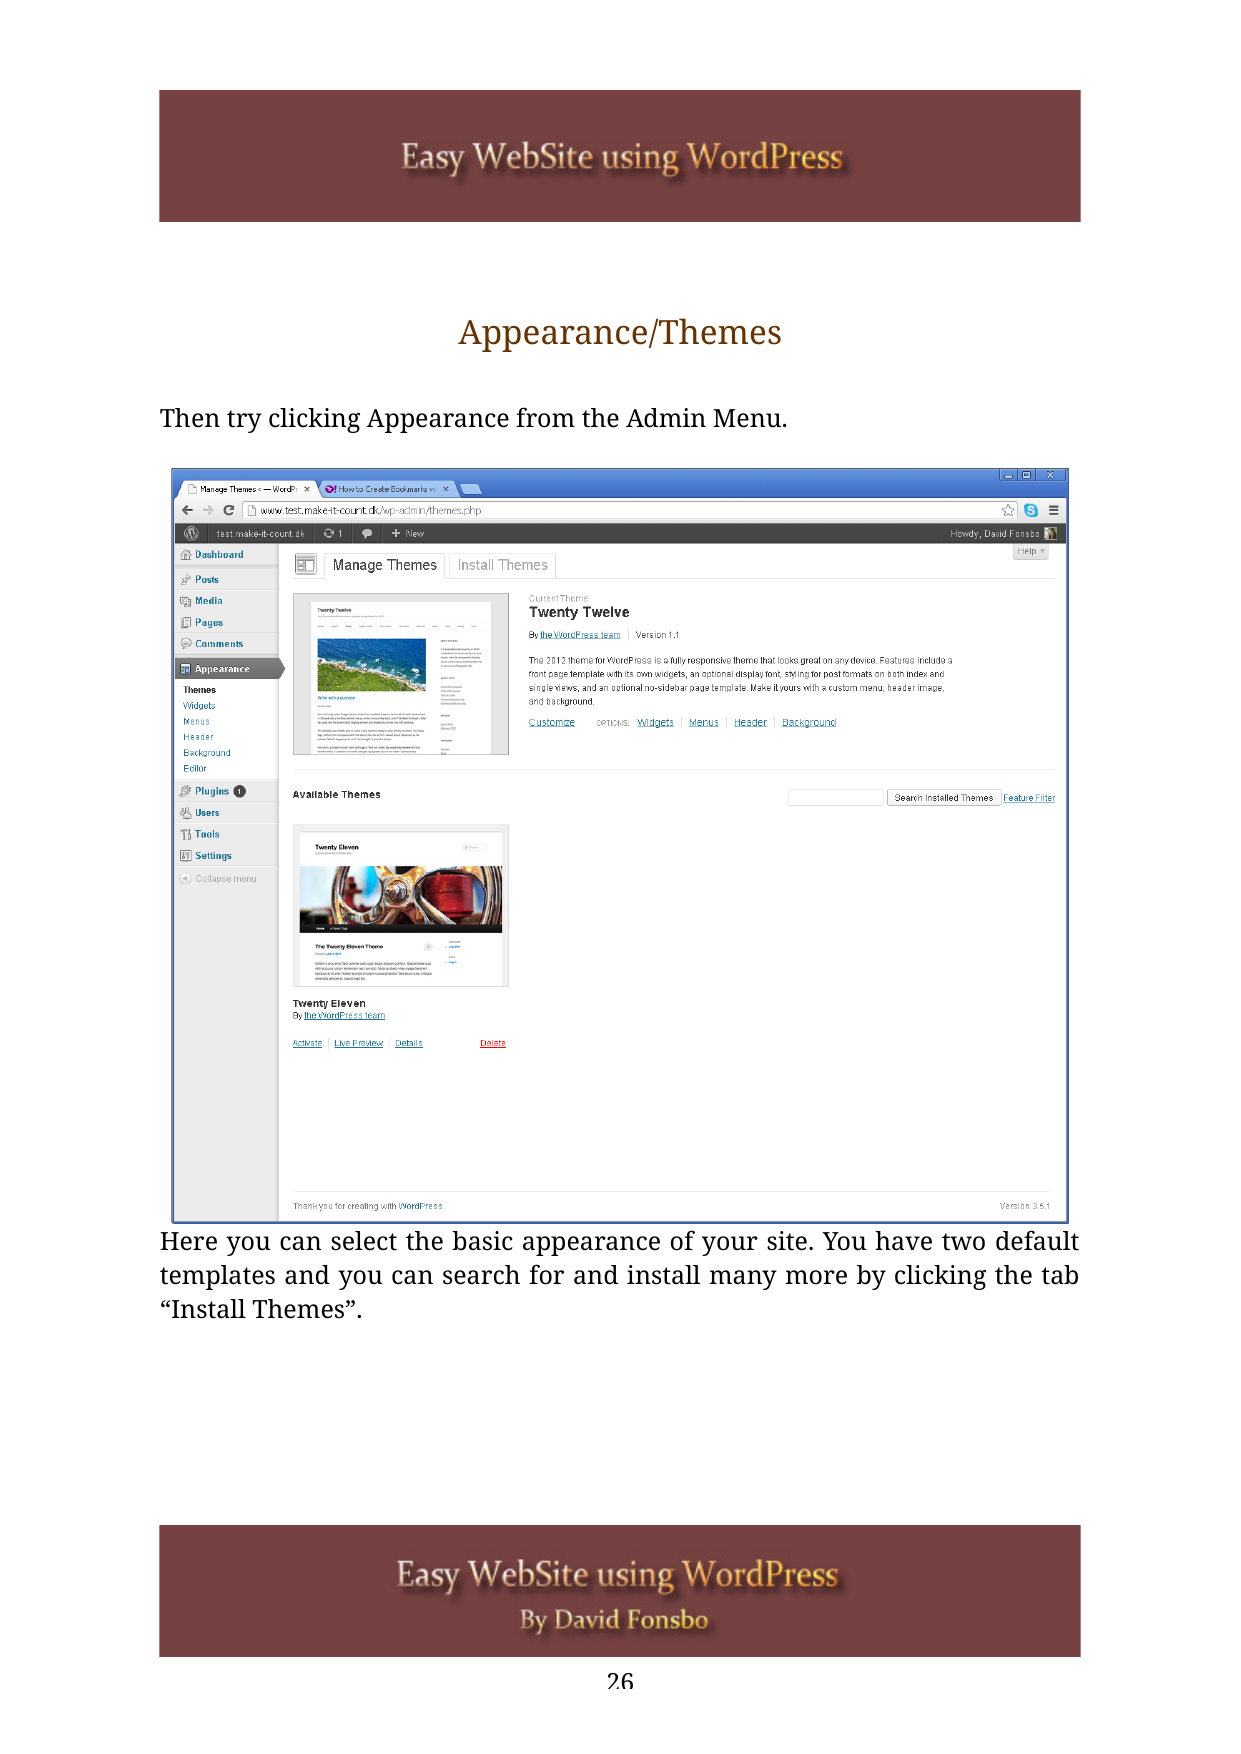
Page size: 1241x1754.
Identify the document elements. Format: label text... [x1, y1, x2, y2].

text Then try clicking Appearance from the Admin Menu. [159, 400, 1081, 434]
picture [220, 1525, 1021, 1657]
text Here you can select the basic appearance of your site. You have two default templates and you can search for and install many more by clicking the tab “Install Themes”. [159, 1053, 1081, 1326]
picture [171, 468, 1069, 1224]
subtitle Appearance/Themes [159, 308, 1081, 354]
picture [220, 90, 1021, 222]
